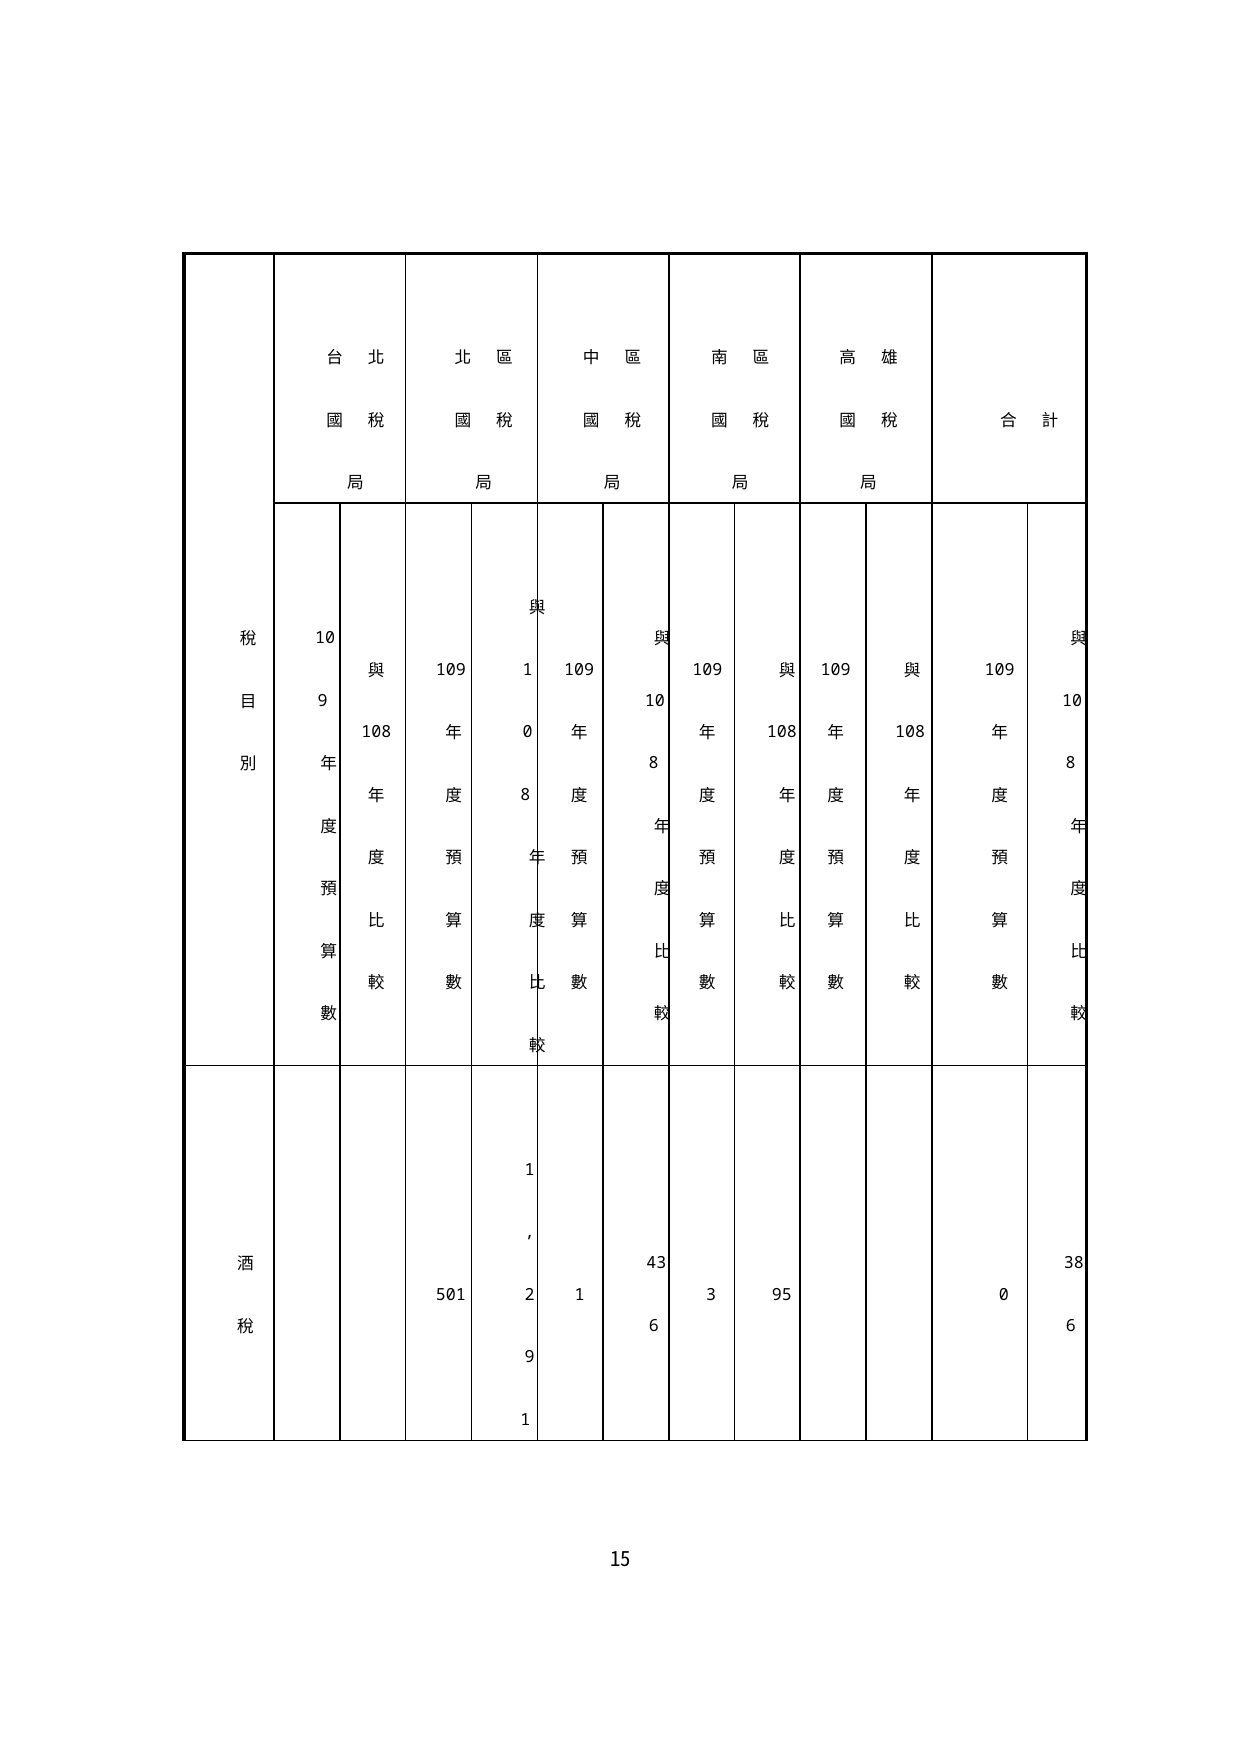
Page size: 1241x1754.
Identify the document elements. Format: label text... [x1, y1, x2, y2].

table_header 中區國稅局 [538, 255, 668, 502]
table_cell -386 [1028, 1066, 1085, 1439]
table_cell 與108年度比較 [604, 504, 668, 1064]
table_cell 109年度預算數 [538, 504, 602, 1064]
table_cell 與108年度比較 [341, 504, 405, 1064]
table_cell 501 [406, 1066, 471, 1439]
table_cell 酒稅 [186, 1066, 273, 1439]
table_cell 與108年度比較 [1028, 504, 1085, 1064]
table_header 南區國稅局 [670, 255, 799, 502]
table_cell 0 [933, 1066, 1027, 1439]
table_cell 與108年度比較 [867, 504, 931, 1064]
table_cell 與108年度比較 [472, 504, 537, 1064]
table_header 台北國稅局 [275, 255, 405, 502]
table_cell [275, 1066, 339, 1439]
table_cell 3 [670, 1066, 734, 1439]
table_cell 109年度預算數 [670, 504, 734, 1064]
table_header 稅目別 [186, 255, 273, 1064]
table_cell -436 [604, 1066, 668, 1439]
table_cell 1 [538, 1066, 602, 1439]
table_cell 95 [735, 1066, 799, 1439]
table_cell [867, 1066, 931, 1439]
table_cell 109年度預算數 [275, 504, 339, 1064]
table_cell -1,291 [472, 1066, 537, 1439]
table_cell [341, 1066, 405, 1439]
table_cell 109年度預算數 [801, 504, 865, 1064]
table_header 北區國稅局 [406, 255, 537, 502]
table_cell 109年度預算數 [406, 504, 471, 1064]
table_cell [801, 1066, 865, 1439]
table_cell 與108年度比較 [735, 504, 799, 1064]
table_header 高雄國稅局 [801, 255, 931, 502]
table_cell 109年度預算數 [933, 504, 1027, 1064]
table_header 合計 [933, 255, 1085, 502]
